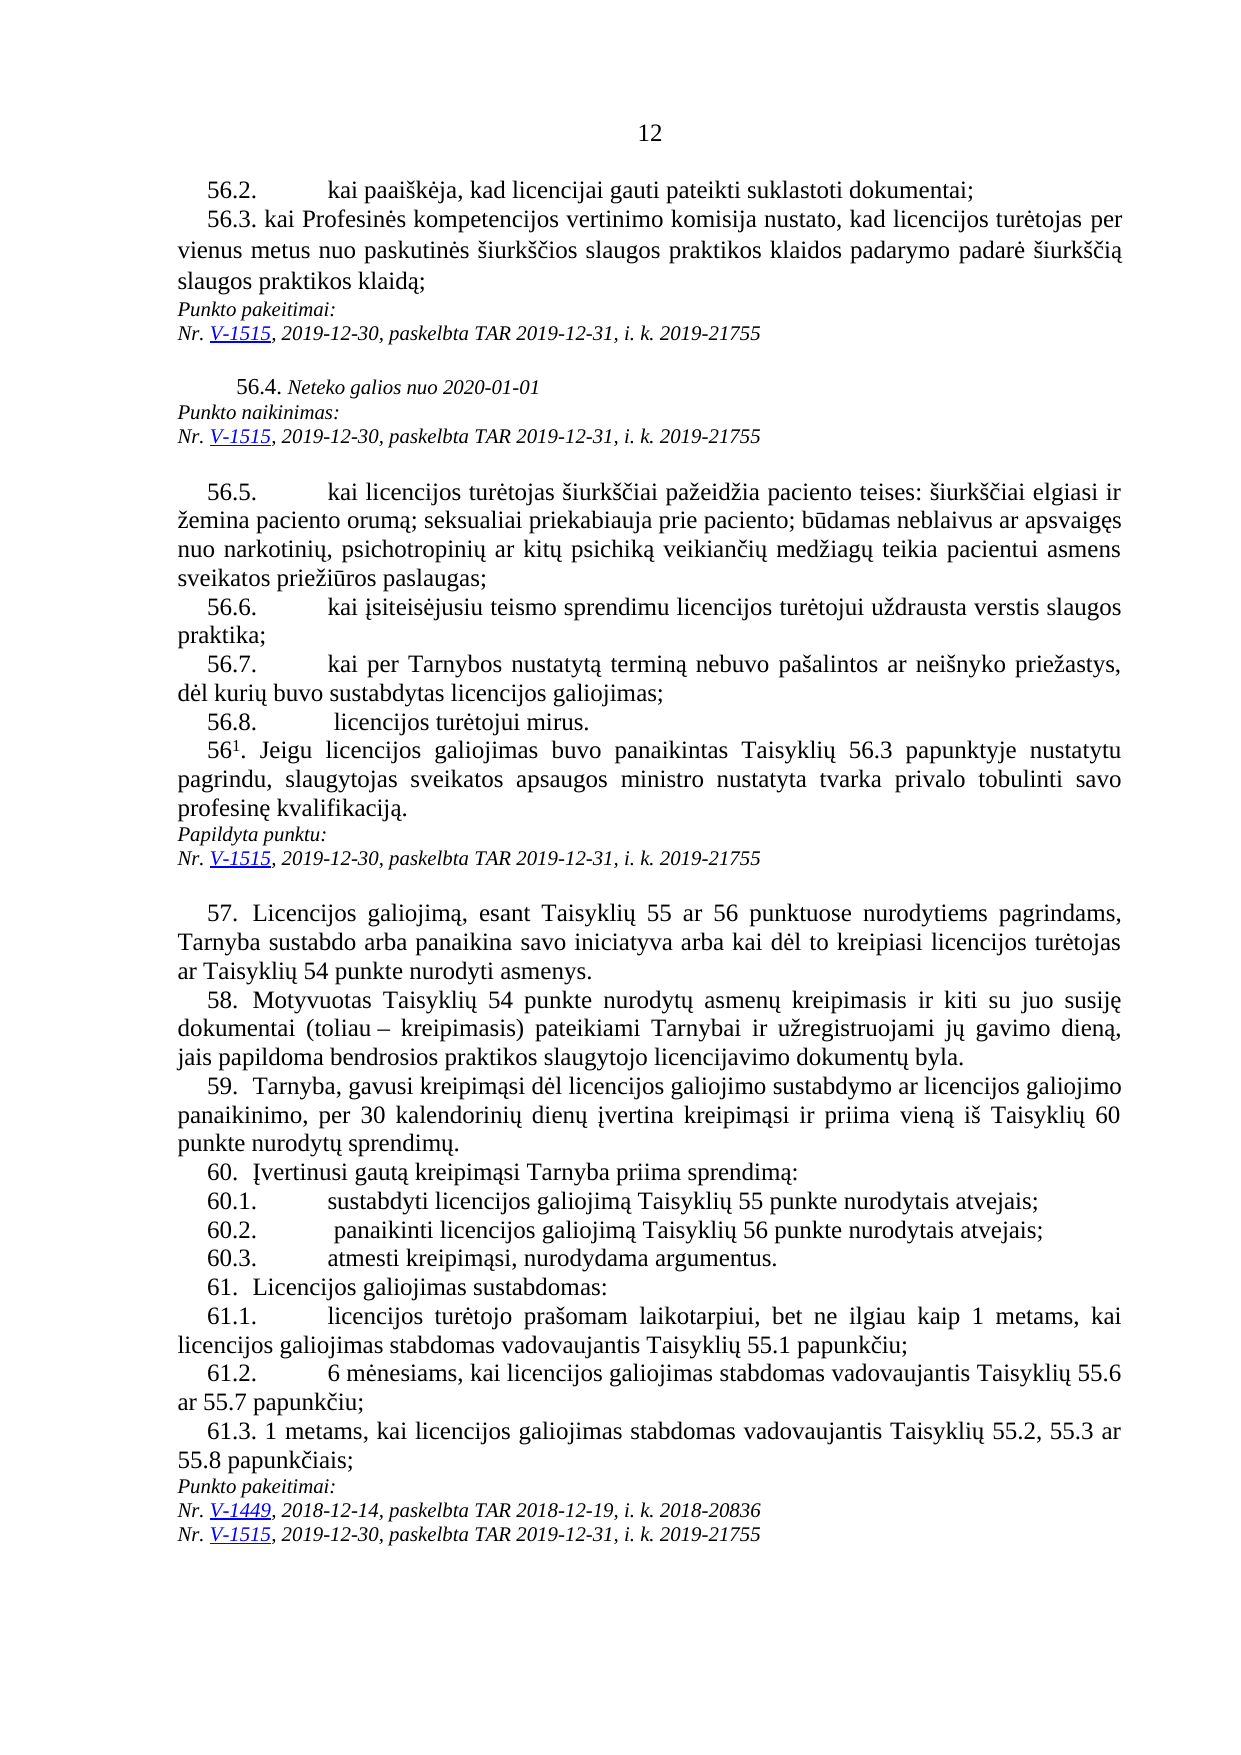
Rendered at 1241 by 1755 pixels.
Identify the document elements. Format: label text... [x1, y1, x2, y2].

text 60.2. panaikinti licencijos galiojimą Taisyklių 56 punkte nurodytais atvejais; [177, 1215, 1122, 1243]
text Punkto pakeitimai: [177, 1473, 1122, 1498]
text 56.8. licencijos turėtojui mirus. [177, 707, 1122, 735]
text Papildyta punktu: [177, 822, 1122, 846]
text Nr. V-1449, 2018-12-14, paskelbta TAR 2018-12-19, i. k. 2018-20836 [177, 1498, 1122, 1522]
text 56.6. kai įsiteisėjusiu teismo sprendimu licencijos turėtojui uždrausta verstis slaugos praktika; [177, 592, 1122, 649]
text 60.3. atmesti kreipimąsi, nurodydama argumentus. [177, 1243, 1122, 1272]
text 61. Licencijos galiojimas sustabdomas: [177, 1272, 1122, 1301]
text 60. Įvertinusi gautą kreipimąsi Tarnyba priima sprendimą: [177, 1157, 1122, 1186]
text Punkto naikinimas: [177, 400, 1122, 424]
text 61.3. 1 metams, kai licencijos galiojimas stabdomas vadovaujantis Taisyklių 55.2, 55.3 ar 55.8 papunkčiais; [177, 1416, 1122, 1473]
text 61.2. 6 mėnesiams, kai licencijos galiojimas stabdomas vadovaujantis Taisyklių 55.6 ar 55.7 papunkčiu; [177, 1358, 1122, 1416]
text 561. Jeigu licencijos galiojimas buvo panaikintas Taisyklių 56.3 papunktyje nustatytu pagrindu, slaugytojas sveikatos apsaugos ministro nustatyta tvarka privalo tobulinti savo profesinę kvalifikaciją. [177, 735, 1122, 822]
text 57. Licencijos galiojimą, esant Taisyklių 55 ar 56 punktuose nurodytiems pagrindams, Tarnyba sustabdo arba panaikina savo iniciatyva arba kai dėl to kreipiasi licencijos turėtojas ar Taisyklių 54 punkte nurodyti asmenys. [177, 898, 1122, 985]
text Nr. V-1515, 2019-12-30, paskelbta TAR 2019-12-31, i. k. 2019-21755 [177, 424, 1122, 448]
text 60.1. sustabdyti licencijos galiojimą Taisyklių 55 punkte nurodytais atvejais; [177, 1186, 1122, 1215]
text Punkto pakeitimai: [177, 297, 1122, 321]
text 58. Motyvuotas Taisyklių 54 punkte nurodytų asmenų kreipimasis ir kiti su juo susiję dokumentai (toliau – kreipimasis) pateikiami Tarnybai ir užregistruojami jų gavimo dieną, jais papildoma bendrosios praktikos slaugytojo licencijavimo dokumentų byla. [177, 985, 1122, 1071]
text Nr. V-1515, 2019-12-30, paskelbta TAR 2019-12-31, i. k. 2019-21755 [177, 1522, 1122, 1546]
text 59. Tarnyba, gavusi kreipimąsi dėl licencijos galiojimo sustabdymo ar licencijos galiojimo panaikinimo, per 30 kalendorinių dienų įvertina kreipimąsi ir priima vieną iš Taisyklių 60 punkte nurodytų sprendimų. [177, 1071, 1122, 1157]
text 56.3. kai Profesinės kompetencijos vertinimo komisija nustato, kad licencijos turėtojas per vienus metus nuo paskutinės šiurkščios slaugos praktikos klaidos padarymo padarė šiurkščią slaugos praktikos klaidą; [177, 204, 1122, 294]
text 56.2. kai paaiškėja, kad licencijai gauti pateikti suklastoti dokumentai; [177, 176, 1122, 204]
text Nr. V-1515, 2019-12-30, paskelbta TAR 2019-12-31, i. k. 2019-21755 [177, 846, 1122, 870]
text 56.7. kai per Tarnybos nustatytą terminą nebuvo pašalintos ar neišnyko priežastys, dėl kurių buvo sustabdytas licencijos galiojimas; [177, 649, 1122, 707]
text 56.5. kai licencijos turėtojas šiurkščiai pažeidžia paciento teises: šiurkščiai elgiasi ir žemina paciento orumą; seksualiai priekabiauja prie paciento; būdamas neblaivus ar apsvaigęs nuo narkotinių, psichotropinių ar kitų psichiką veikiančių medžiagų teikia pacientui asmens sveikatos priežiūros paslaugas; [177, 477, 1122, 592]
text Nr. V-1515, 2019-12-30, paskelbta TAR 2019-12-31, i. k. 2019-21755 [177, 321, 1122, 345]
text 61.1. licencijos turėtojo prašomam laikotarpiui, bet ne ilgiau kaip 1 metams, kai licencijos galiojimas stabdomas vadovaujantis Taisyklių 55.1 papunkčiu; [177, 1301, 1122, 1358]
text 56.4. Neteko galios nuo 2020-01-01 [177, 373, 1122, 400]
